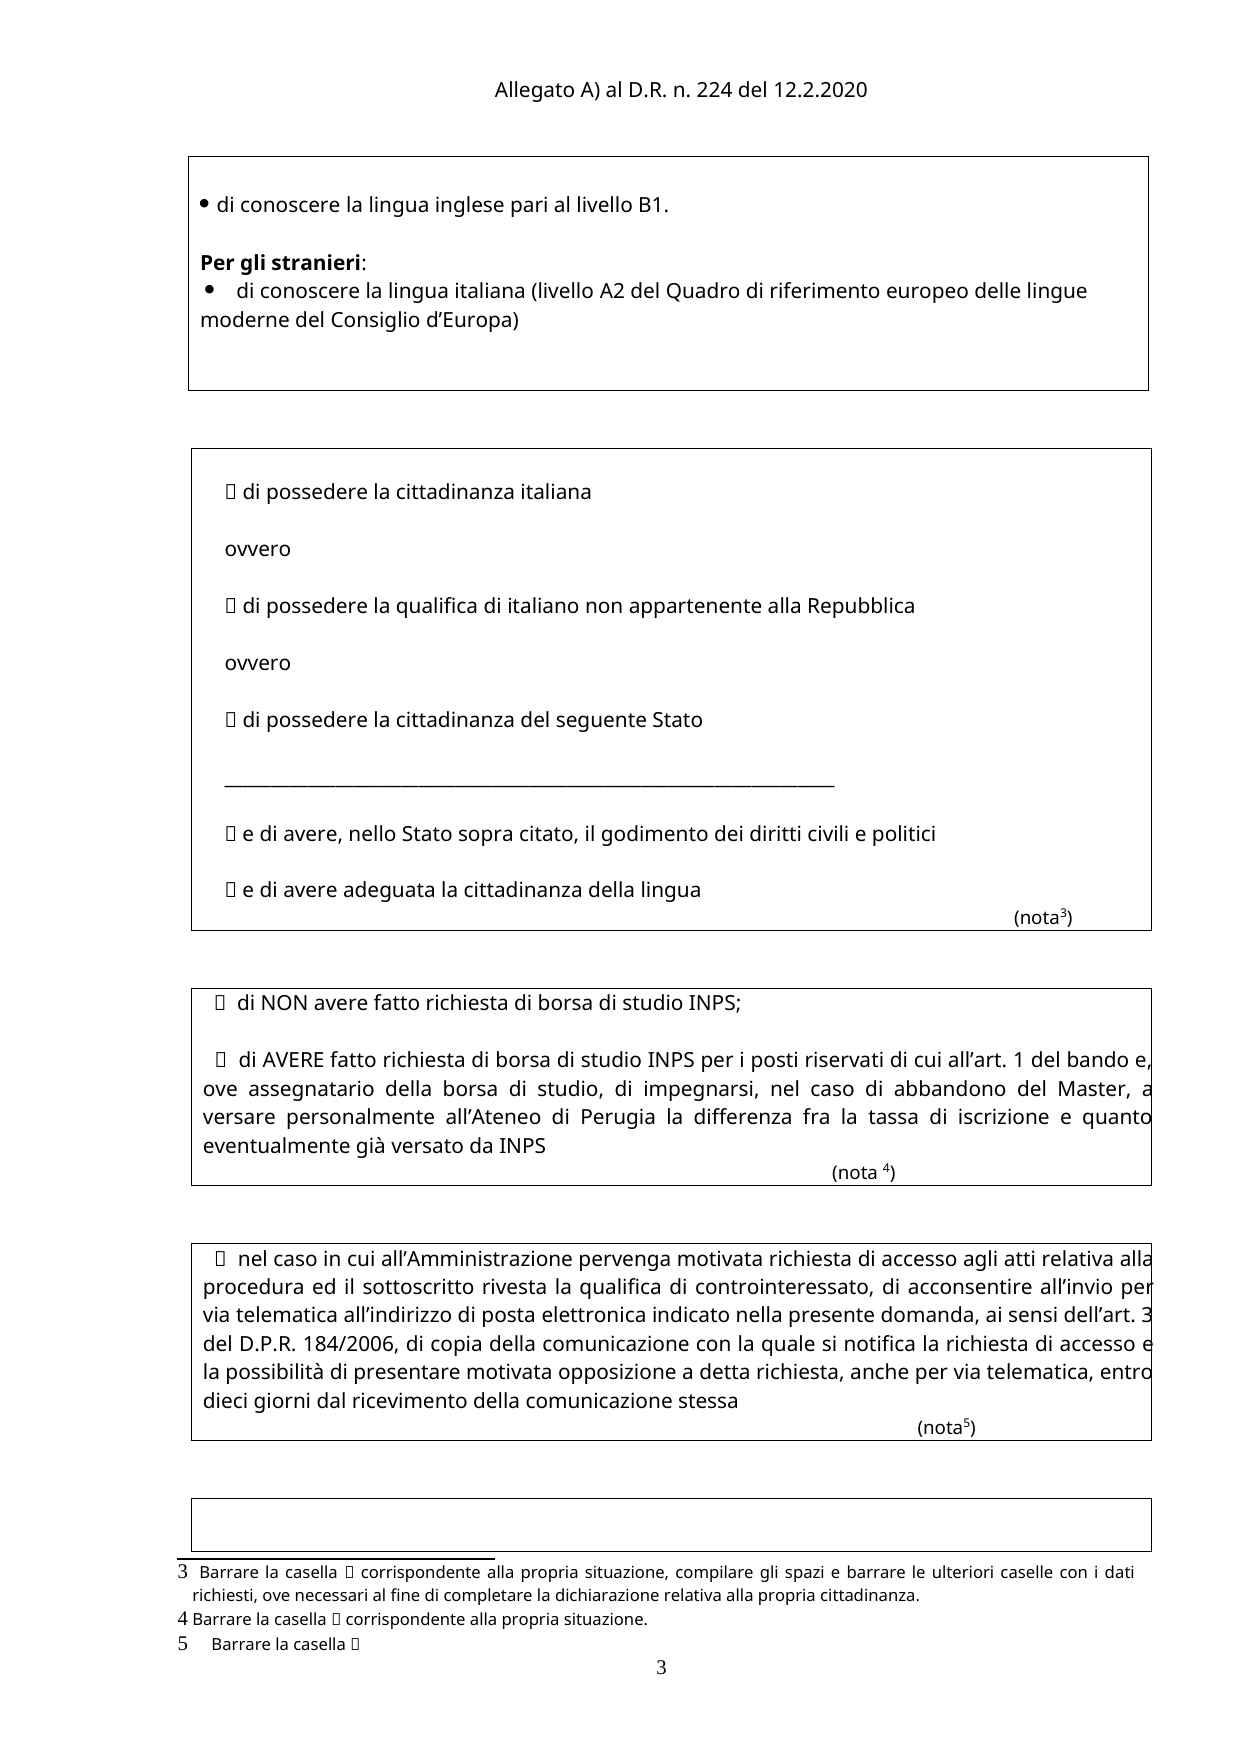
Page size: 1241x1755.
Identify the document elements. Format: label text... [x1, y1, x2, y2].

table_header Di possedere il seguente titolo di studio:  LAUREA di primo livello di cui al D.M. 3.11.1999, n. 509 appartenente alla Classe di laurea di primo livello (L) nr.______________________ “classe delle lauree in__________________________________________________” rilasciata dalla Facoltà/Dipartimento di_____________________________________ conseguita in data_______________presso_________________________________ con la seguente votazione:________________ ovvero  DIPLOMA DI LAUREA rilasciato secondo le disposizioni vigenti anteriormente all’attuazione del D.M. 3.11.1999, n. 509 in:________________________________ rilasciato dalla Facoltà/Dipartimento di_____________________________________ conseguito in data________________presso________________________________ con la seguente votazione:________________ ovvero  LAUREA MAGISTRALE/SPECIALISTICA di cui al D.M. 3.11.1999, n. 509 e successive m. e i. in:___________________________________________________ appartenente alla Classe di laurea di secondo livello (LM/LS) nr.___________________ “classe delle lauree magistrali/specialistiche in______________________________” rilasciata dalla Facoltà/Dipartimento_______________________________________ conseguita in data_______________presso_________________________________ con la seguente votazione:________________ (nota)  di conoscere la lingua inglese pari al livello B1. Per gli stranieri: di conoscere la lingua italiana (livello A2 del Quadro di riferimento europeo delle lingue moderne del Consiglio d’Europa) [189, 157, 1148, 390]
table_header  nel caso in cui all’Amministrazione pervenga motivata richiesta di accesso agli atti relativa alla procedura ed il sottoscritto rivesta la qualifica di controinteressato, di acconsentire all’invio per via telematica all’indirizzo di posta elettronica indicato nella presente domanda, ai sensi dell’art. 3 del D.P.R. 184/2006, di copia della comunicazione con la quale si notifica la richiesta di accesso e la possibilità di presentare motivata opposizione a detta richiesta, anche per via telematica, entro dieci giorni dal ricevimento della comunicazione stessa (nota) [192, 1244, 1151, 1440]
table_header  di NON avere fatto richiesta di borsa di studio INPS;  di AVERE fatto richiesta di borsa di studio INPS per i posti riservati di cui all’art. 1 del bando e, ove assegnatario della borsa di studio, di impegnarsi, nel caso di abbandono del Master, a versare personalmente all’Ateneo di Perugia la differenza fra la tassa di iscrizione e quanto eventualmente già versato da INPS (nota ) [192, 989, 1151, 1185]
table_header [192, 1499, 1151, 1551]
table_header  di possedere la cittadinanza italiana ovvero  di possedere la qualifica di italiano non appartenente alla Repubblica ovvero  di possedere la cittadinanza del seguente Stato __________________________________________________________________  e di avere, nello Stato sopra citato, il godimento dei diritti civili e politici  e di avere adeguata la cittadinanza della lingua (nota) [192, 449, 1151, 929]
